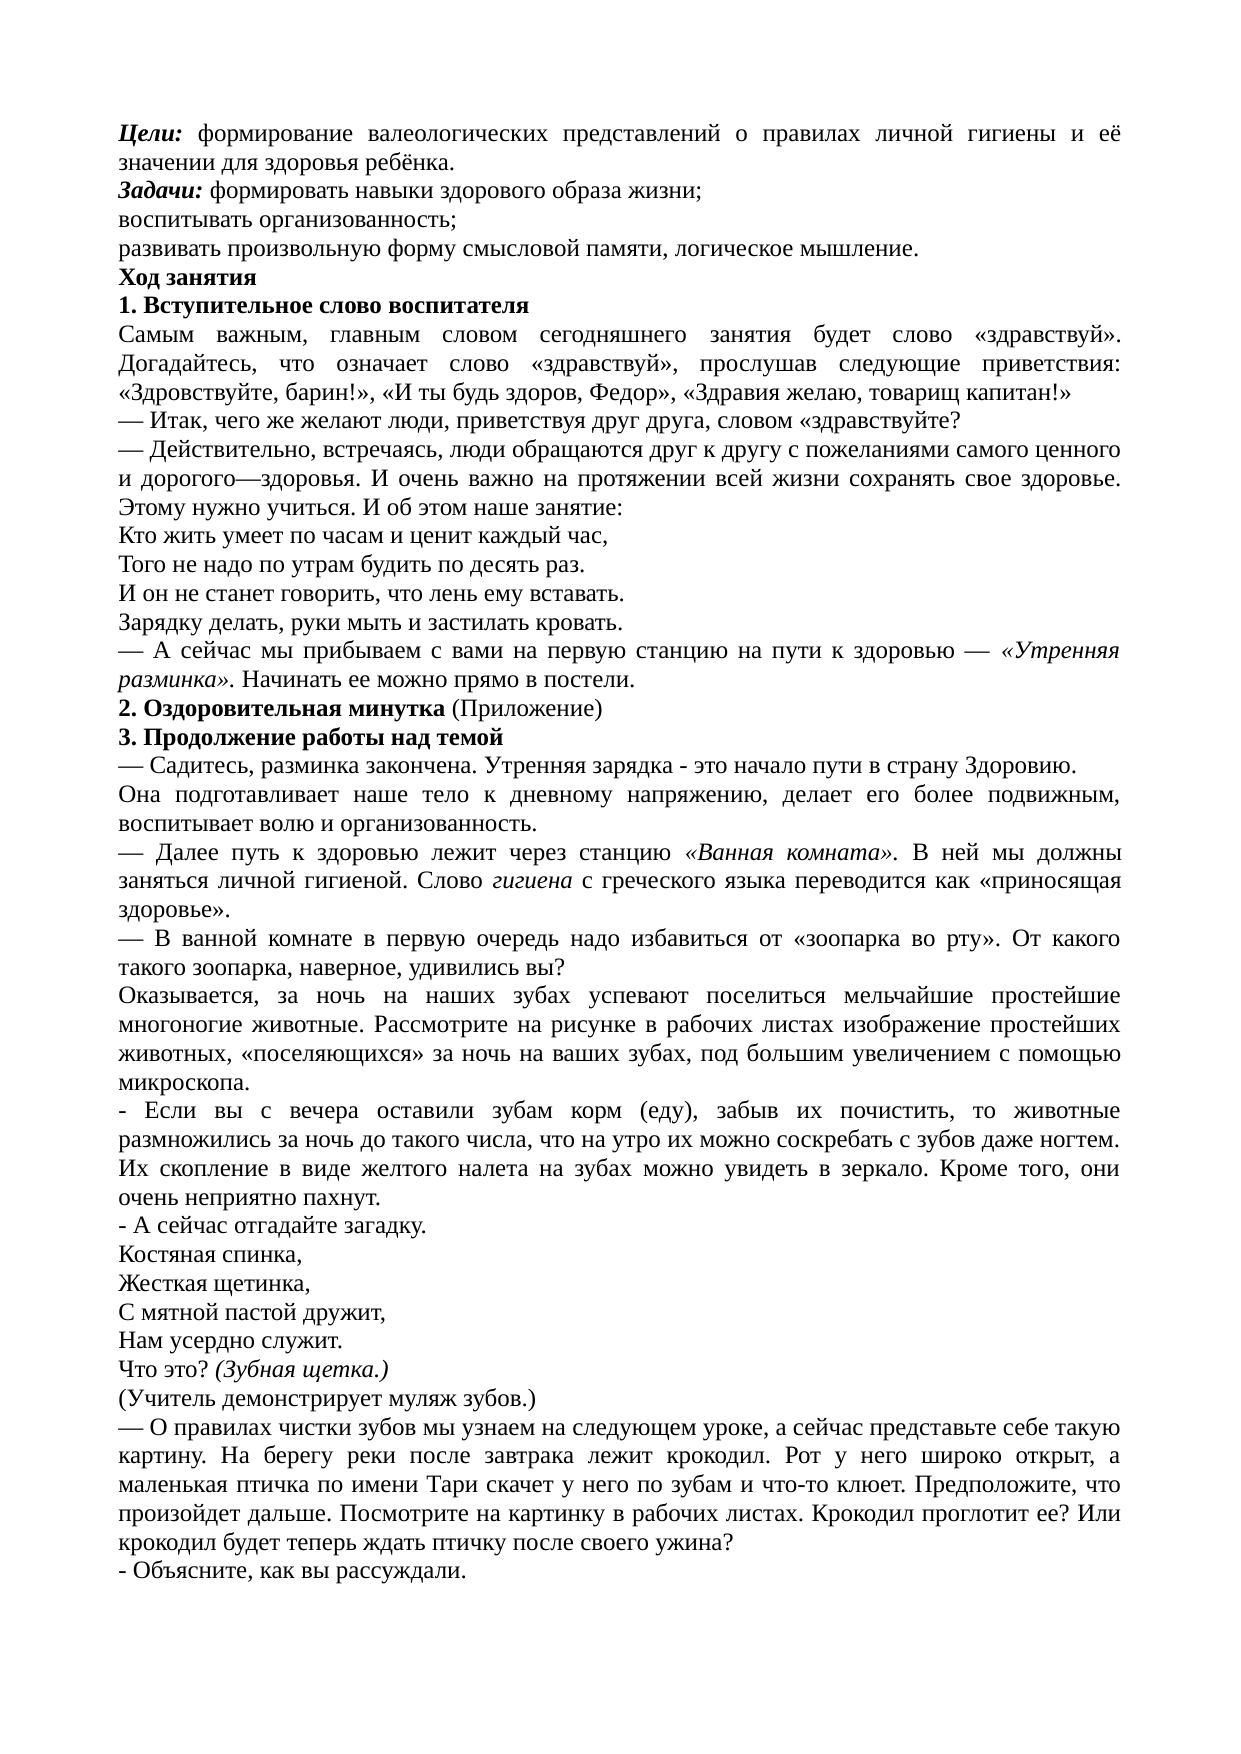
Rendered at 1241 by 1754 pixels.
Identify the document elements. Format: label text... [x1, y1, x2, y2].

text — А сейчас мы прибываем с вами на первую станцию на пути к здоровью — «Утренняя разминка». Начинать ее можно прямо в постели. [118, 636, 1122, 693]
text — Итак, чего же желают люди, приветствуя друг друга, словом «здравствуйте? [118, 406, 1122, 434]
text — В ванной комнате в первую очередь надо избавиться от «зоопарка во рту». От какого такого зоопарка, наверное, удивились вы? [118, 923, 1122, 981]
text Оказывается, за ночь на наших зубах успевают поселиться мельчайшие простейшие многоногие животные. Рассмотрите на рисунке в рабочих листах изображение простейших животных, «поселяющихся» за ночь на ваших зубах, под большим увеличением с помощью микроскопа. [118, 981, 1122, 1096]
text Того не надо по утрам будить по десять раз. [118, 549, 1122, 578]
text 3. Продолжение работы над темой [118, 722, 1122, 751]
text 2. Оздоровительная минутка (Приложение) [118, 693, 1122, 722]
text - Объясните, как вы рассуждали. [118, 1556, 1122, 1584]
text Она подготавливает наше тело к дневному напряжению, делает его более подвижным, воспитывает волю и организованность. [118, 779, 1122, 837]
text Что это? (Зубная щетка.) [118, 1354, 1122, 1383]
text Нам усердно служит. [118, 1326, 1122, 1354]
text Самым важным, главным словом сегодняшнего занятия будет слово «здравствуй». Догадайтесь, что означает слово «здравствуй», прослушав следующие приветствия: «Здровствуйте, барин!», «И ты будь здоров, Федор», «Здравия желаю, товарищ капитан!» [118, 319, 1122, 406]
text Костяная спинка, [118, 1239, 1122, 1268]
text Задачи: формировать навыки здорового образа жизни; [118, 176, 1122, 204]
text (Учитель демонстрирует муляж зубов.) [118, 1383, 1122, 1412]
text воспитывать организованность; [118, 204, 1122, 233]
text Кто жить умеет по часам и ценит каждый час, [118, 521, 1122, 549]
text И он не станет говорить, что лень ему вставать. [118, 578, 1122, 607]
text 1. Вступительное слово воспитателя [118, 291, 1122, 319]
text Ход занятия [118, 262, 1122, 291]
text — О правилах чистки зубов мы узнаем на следующем уроке, а сейчас представьте себе такую картину. На берегу реки после завтрака лежит крокодил. Рот у него широко открыт, а маленькая птичка по имени Тари скачет у него по зубам и что-то клюет. Предположите, что произойдет дальше. Посмотрите на картинку в рабочих листах. Крокодил проглотит ее? Или крокодил будет теперь ждать птичку после своего ужина? [118, 1412, 1122, 1556]
text — Садитесь, разминка закончена. Утренняя зарядка - это начало пути в страну Здоровию. [118, 751, 1122, 779]
text С мятной пастой дружит, [118, 1297, 1122, 1326]
text Жесткая щетинка, [118, 1268, 1122, 1297]
text - А сейчас отгадайте загадку. [118, 1211, 1122, 1239]
text - Если вы с вечера оставили зубам корм (еду), забыв их почистить, то животные размножились за ночь до такого числа, что на утро их можно соскребать с зубов даже ногтем. Их скопление в виде желтого налета на зубах можно увидеть в зеркало. Кроме того, они очень неприятно пахнут. [118, 1096, 1122, 1211]
text — Действительно, встречаясь, люди обращаются друг к другу с пожеланиями самого ценного и дорогого—здоровья. И очень важно на протяжении всей жизни сохранять свое здоровье. Этому нужно учиться. И об этом наше занятие: [118, 434, 1122, 521]
text — Далее путь к здоровью лежит через станцию «Ванная комната». В ней мы должны заняться личной гигиеной. Слово гигиена с греческого языка переводится как «приносящая здоровье». [118, 837, 1122, 923]
text развивать произвольную форму смысловой памяти, логическое мышление. [118, 233, 1122, 262]
text Цели: формирование валеологических представлений о правилах личной гигиены и её значении для здоровья ребёнка. [118, 118, 1122, 176]
text Зарядку делать, руки мыть и застилать кровать. [118, 607, 1122, 636]
